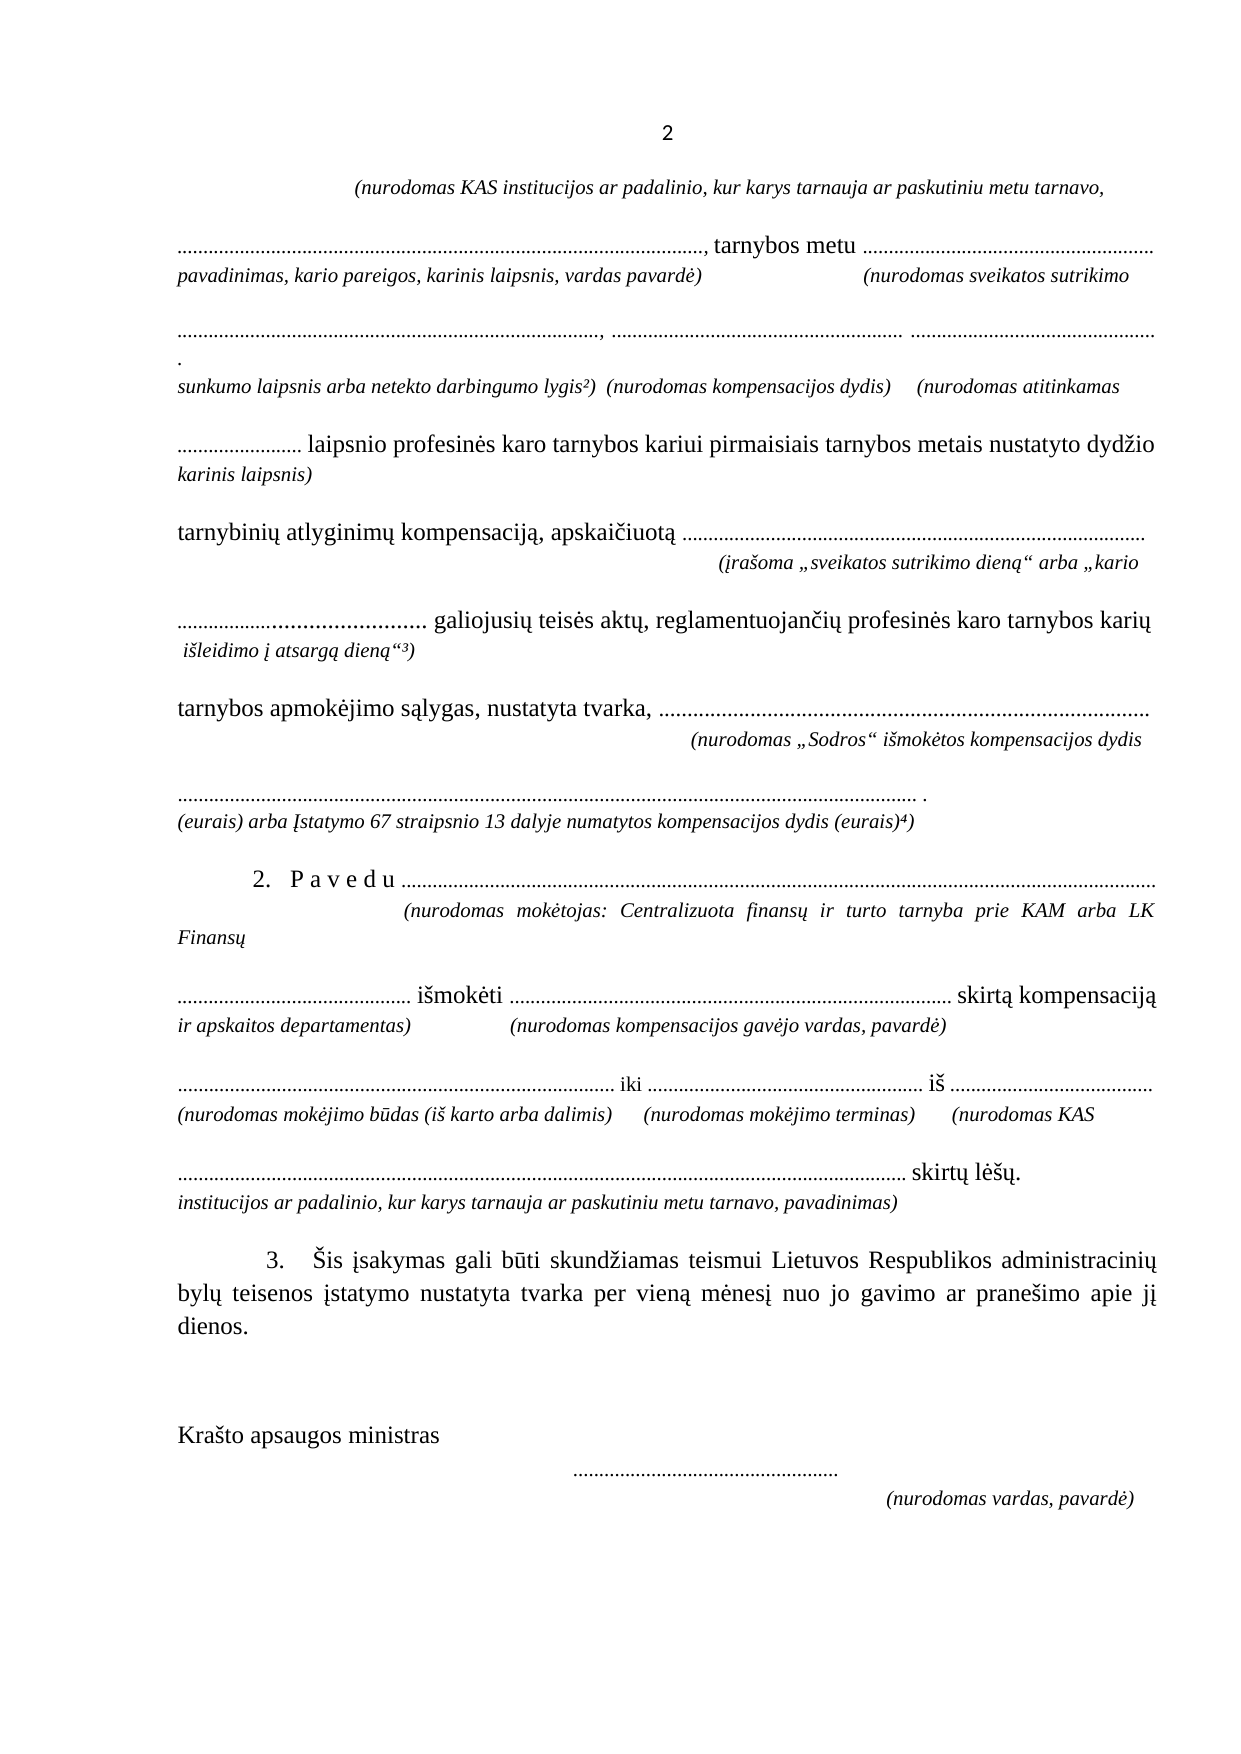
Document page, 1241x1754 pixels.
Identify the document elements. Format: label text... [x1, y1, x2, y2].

text ir apskaitos departamentas) (nurodomas kompensacijos gavėjo vardas, pavardė) [177, 1013, 1157, 1037]
text institucijos ar padalinio, kur karys tarnauja ar paskutiniu metu tarnavo, pavadinimas) [177, 1190, 1157, 1214]
text (nurodomas vardas, pavardė) [177, 1486, 1157, 1510]
text ....................................................................................................., tarnybos metu ........................................................ [177, 230, 1157, 259]
text (nurodomas KAS institucijos ar padalinio, kur karys tarnauja ar paskutiniu metu tarnavo, [252, 175, 1157, 199]
text .................................................................................... iki ..................................................... iš ....................................... [177, 1068, 1157, 1097]
text ........................................... galiojusių teisės aktų, reglamentuojančių profesinės karo tarnybos karių [177, 605, 1157, 634]
text išleidimo į atsargą dieną“³) [177, 638, 1157, 662]
text (eurais) arba Įstatymo 67 straipsnio 13 dalyje numatytos kompensacijos dydis (eurais)⁴) [177, 809, 1157, 833]
text ................................................................................., ........................................................ ................................................ [177, 318, 1157, 370]
text (nurodomas „Sodros“ išmokėtos kompensacijos dydis [177, 726, 1157, 751]
text karinis laipsnis) [177, 462, 1157, 486]
text Krašto apsaugos ministras ................................................... [177, 1420, 1157, 1482]
text .............................................................................................................................................. . [177, 782, 1157, 806]
text (nurodomas mokėjimo būdas (iš karto arba dalimis) (nurodomas mokėjimo terminas) (nurodomas KAS [177, 1102, 1157, 1126]
text sunkumo laipsnis arba netekto darbingumo lygis²) (nurodomas kompensacijos dydis) (nurodomas atitinkamas [177, 373, 1157, 398]
text ............................................. išmokėti ..................................................................................... skirtą kompensaciją [177, 980, 1157, 1009]
text 2. P a v e d u ................................................................................................................................................. [252, 864, 1157, 893]
text (nurodomas mokėtojas: Centralizuota finansų ir turto tarnyba prie KAM arba LK Finansų [177, 897, 1157, 949]
text 3. Šis įsakymas gali būti skundžiamas teismui Lietuvos Respublikos administracinių bylų teisenos įstatymo nustatyta tvarka per vieną mėnesį nuo jo gavimo ar pranešimo apie jį dienos. [177, 1245, 1157, 1340]
text pavadinimas, kario pareigos, karinis laipsnis, vardas pavardė) (nurodomas sveikatos sutrikimo [177, 263, 1157, 287]
text (įrašoma „sveikatos sutrikimo dieną“ arba „kario [177, 550, 1157, 574]
text tarnybinių atlyginimų kompensaciją, apskaičiuotą ......................................................................................... [177, 517, 1157, 546]
text tarnybos apmokėjimo sąlygas, nustatyta tvarka, ...................................................................................... [177, 693, 1157, 722]
text ............................................................................................................................................ skirtų lėšų. [177, 1157, 1157, 1186]
text ........................ laipsnio profesinės karo tarnybos kariui pirmaisiais tarnybos metais nustatyto dydžio [177, 429, 1157, 457]
